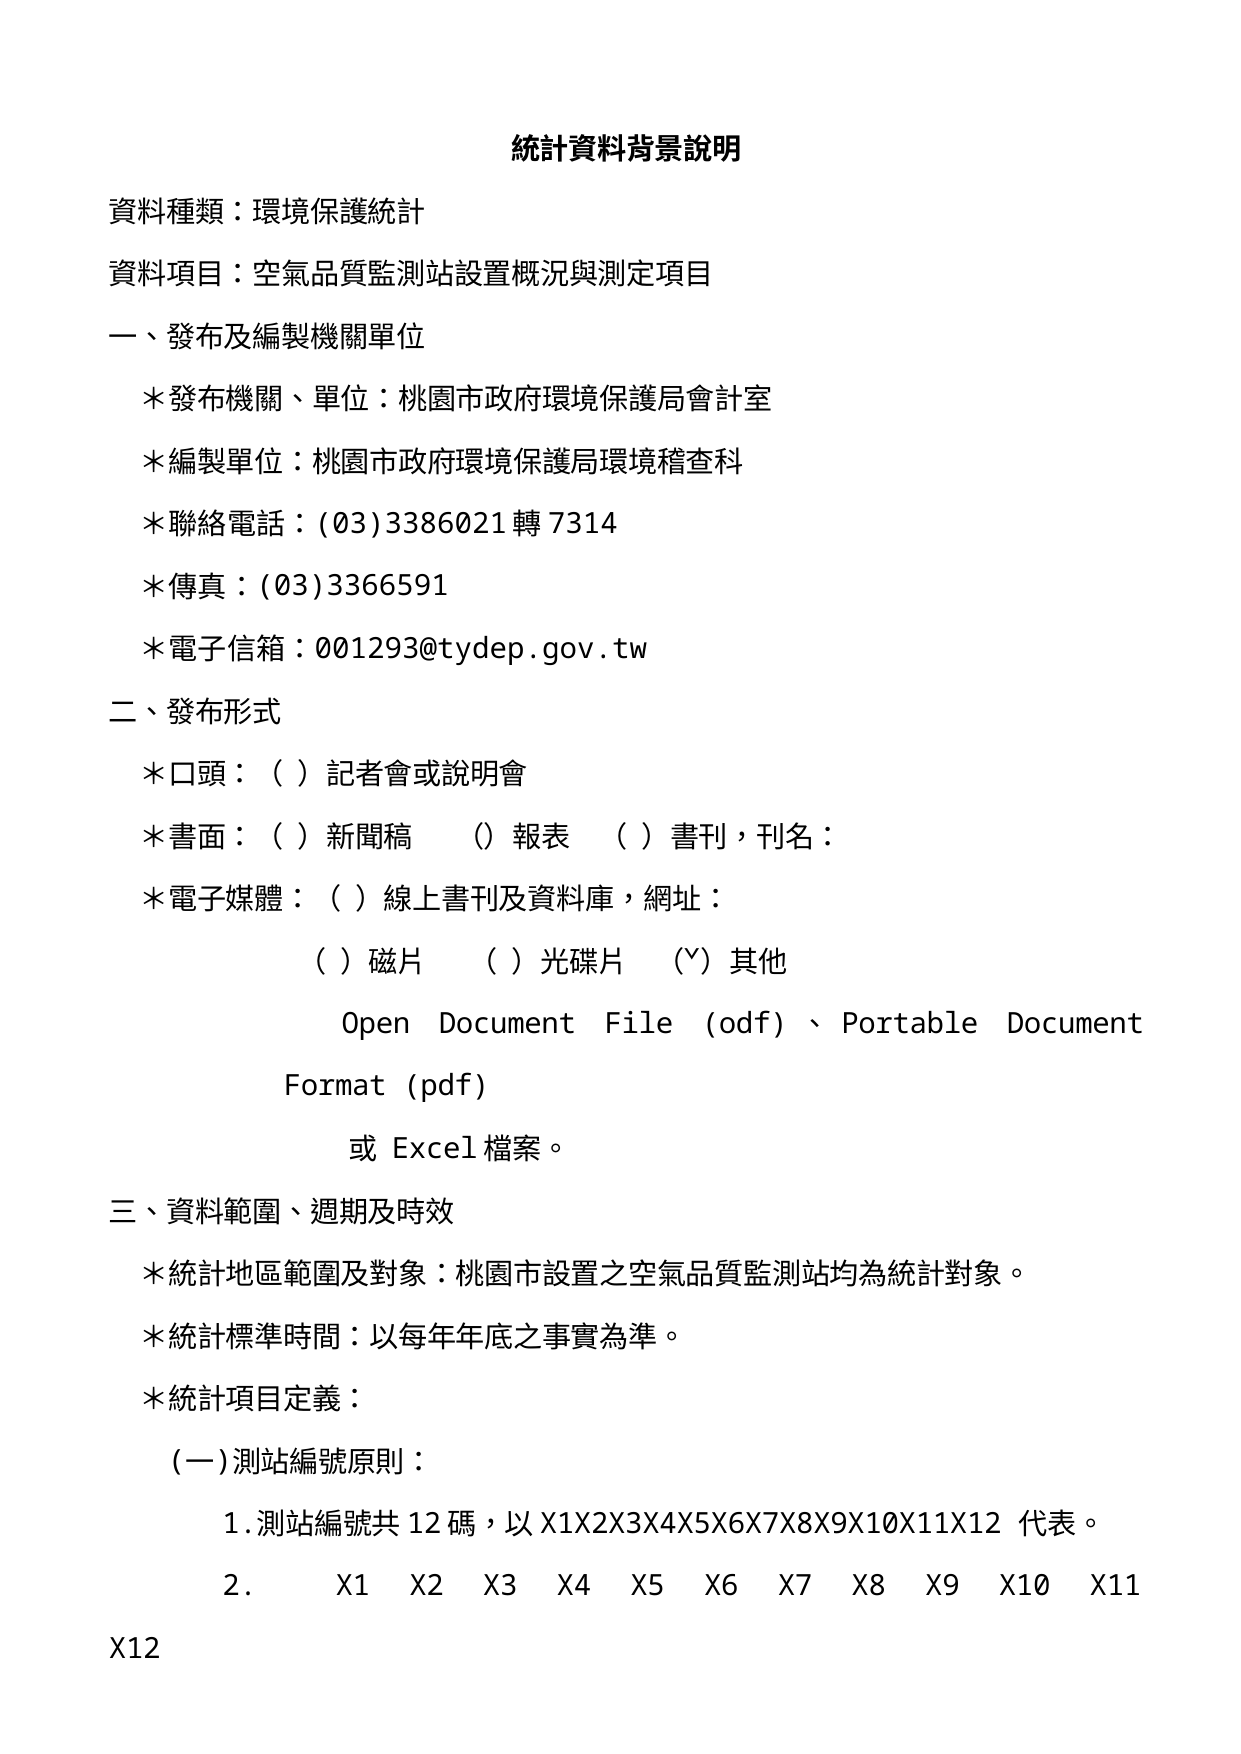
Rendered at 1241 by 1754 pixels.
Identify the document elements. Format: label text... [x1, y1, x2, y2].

table_header 統計資料背景說明 資料種類：環境保護統計 資料項目：空氣品質監測站設置概況與測定項目 一、發布及編製機關單位 ＊發布機關、單位：桃園市政府環境保護局會計室 ＊編製單位：桃園市政府環境保護局環境稽查科 ＊聯絡電話：(03)3386021轉7314 ＊傳真：(03)3366591 ＊電子信箱：001293@tydep.gov.tw 二、發布形式 ＊口頭：（ ）記者會或說明會 ＊書面：（ ）新聞稿 （）報表 （ ）書刊，刊名： ＊電子媒體：（ ）線上書刊及資料庫，網址： （ ）磁片 （ ）光碟片 （ˇ）其他 Open Document File (odf)、Portable Document Format (pdf) 或 Excel檔案。 三、資料範圍、週期及時效 ＊統計地區範圍及對象：桃園市設置之空氣品質監測站均為統計對象。 ＊統計標準時間：以每年年底之事實為準。 ＊統計項目定義： (一)測站編號原則： 1.測站編號共12碼，以X1X2X3X4X5X6X7X8X9X10X11X12 代表。 2. X1 X2 X3 X4 X5 X6 X7 X8 X9 X10 X11 X12 [98, 105, 1155, 1668]
